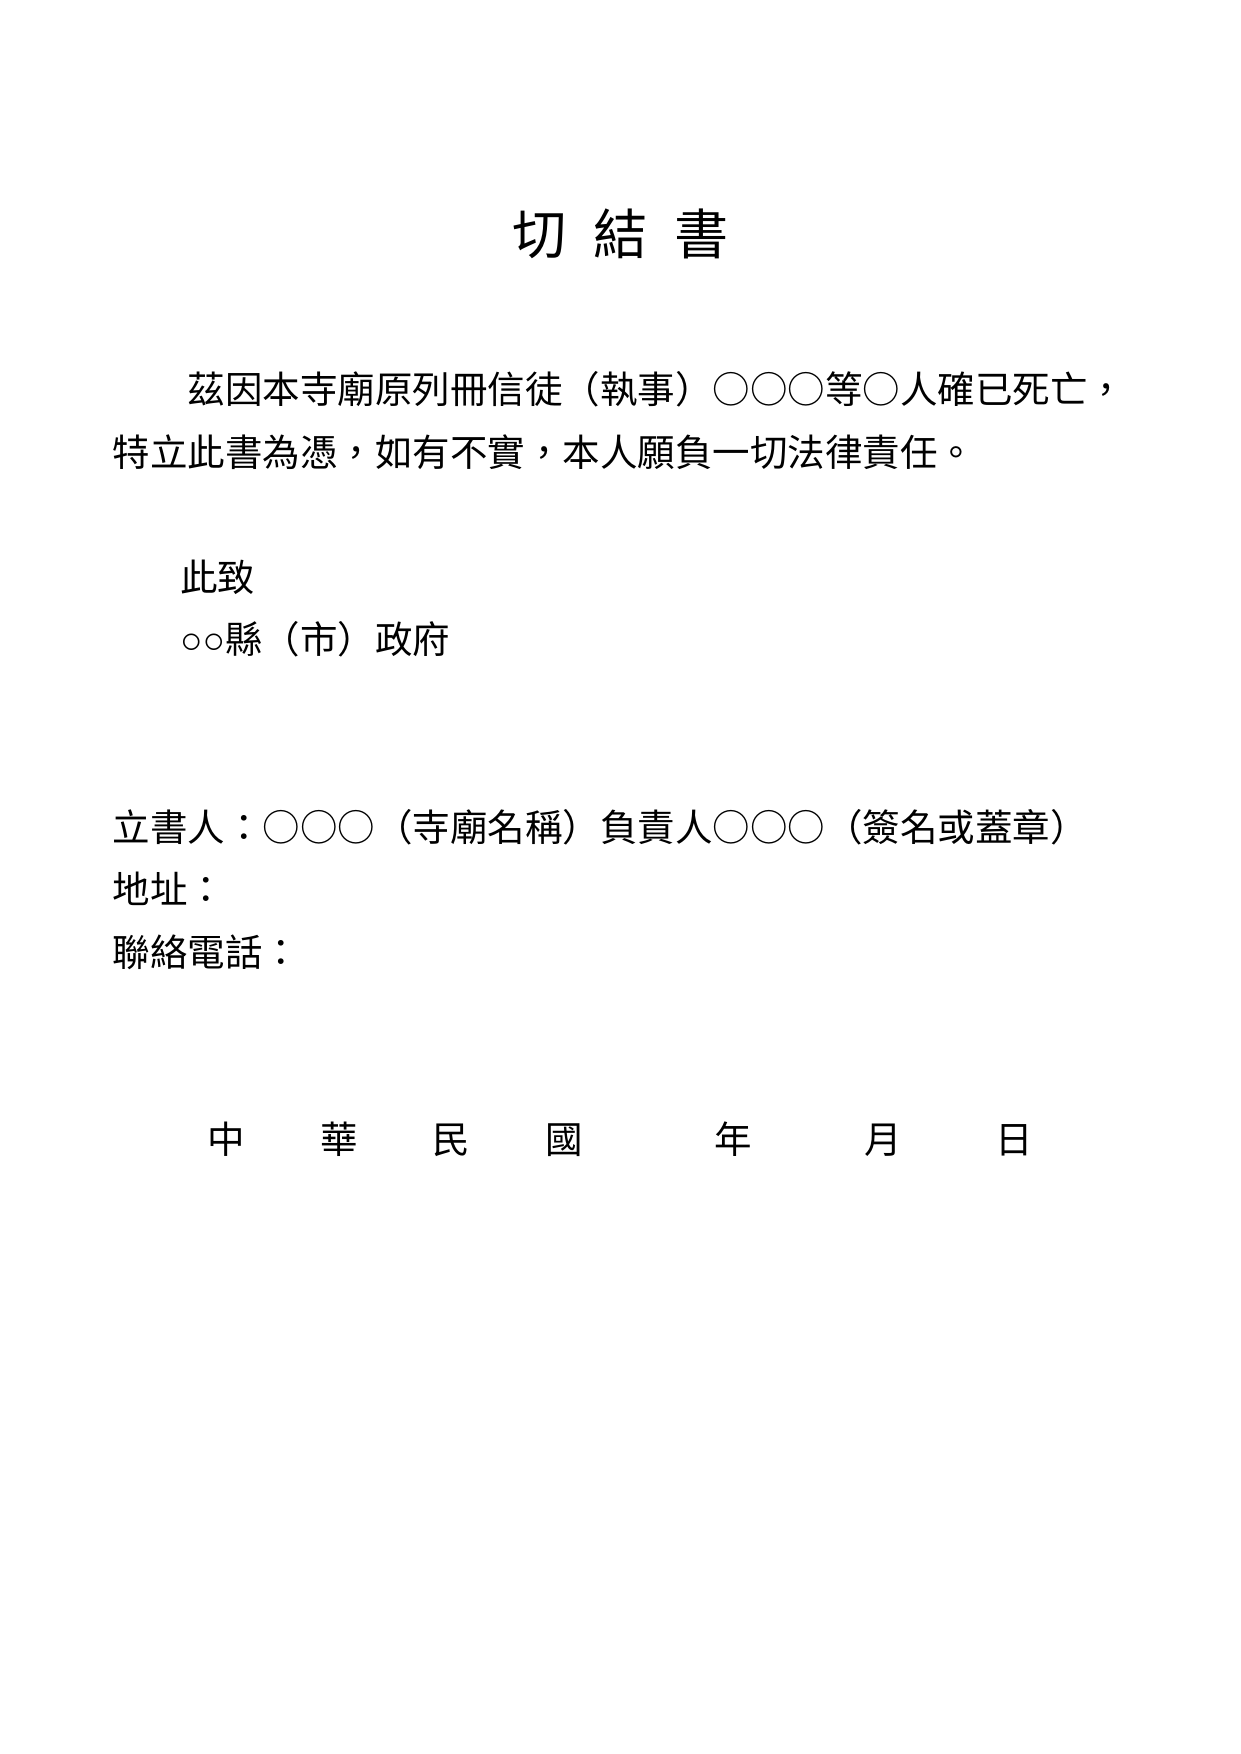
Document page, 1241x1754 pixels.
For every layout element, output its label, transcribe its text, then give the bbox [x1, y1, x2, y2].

text 聯絡電話： [112, 908, 1128, 971]
text 切 結 書 [112, 158, 1128, 283]
text 此致 [112, 533, 1128, 596]
text 茲因本寺廟原列冊信徒（執事）○○○等○人確已死亡，特立此書為憑，如有不實，本人願負一切法律責任。 [112, 346, 1128, 471]
text 中 華 民 國 年 月 日 [112, 1096, 1128, 1158]
text ○○縣（市）政府 [112, 596, 1128, 658]
text 地址： [112, 846, 1128, 908]
text 立書人：○○○（寺廟名稱）負責人○○○（簽名或蓋章） [112, 783, 1128, 846]
